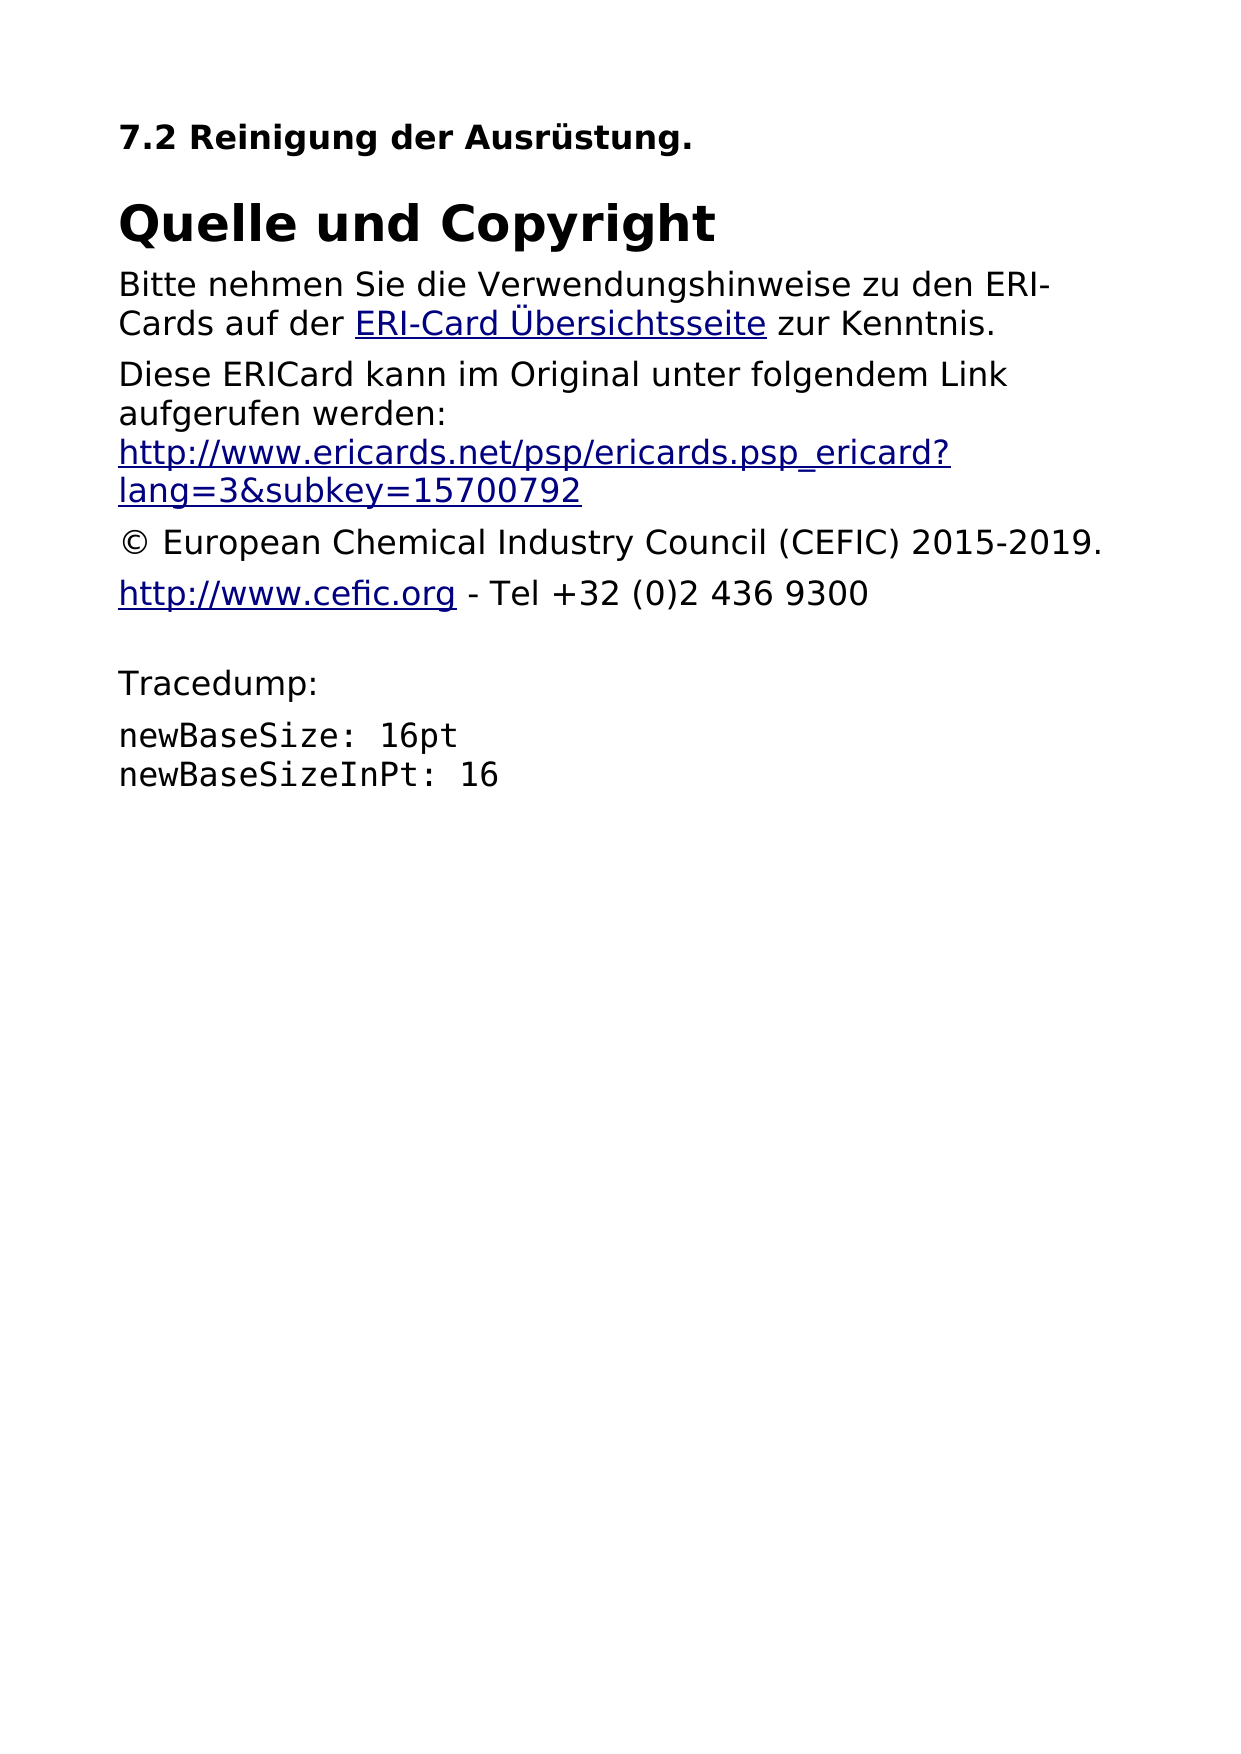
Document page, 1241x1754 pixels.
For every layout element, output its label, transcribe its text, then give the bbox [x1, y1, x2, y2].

text Diese ERICard kann im Original unter folgendem Link aufgerufen werden: http://www.ericards.net/psp/ericards.psp_ericard?lang=3&subkey=15700792 [118, 355, 1122, 511]
subtitle 7.2 Reinigung der Ausrüstung. [118, 118, 1122, 157]
text Tracedump: [118, 626, 1122, 704]
text © European Chemical Industry Council (CEFIC) 2015-2019. [118, 523, 1122, 562]
text newBaseSize: 16pt newBaseSizeInPt: 16 [118, 716, 1122, 794]
text Bitte nehmen Sie die Verwendungshinweise zu den ERI-Cards auf der ERI-Card Übersichtsseite zur Kenntnis. [118, 265, 1122, 343]
subtitle Quelle und Copyright [118, 194, 1122, 253]
text http://www.cefic.org - Tel +32 (0)2 436 9300 [118, 575, 1122, 613]
